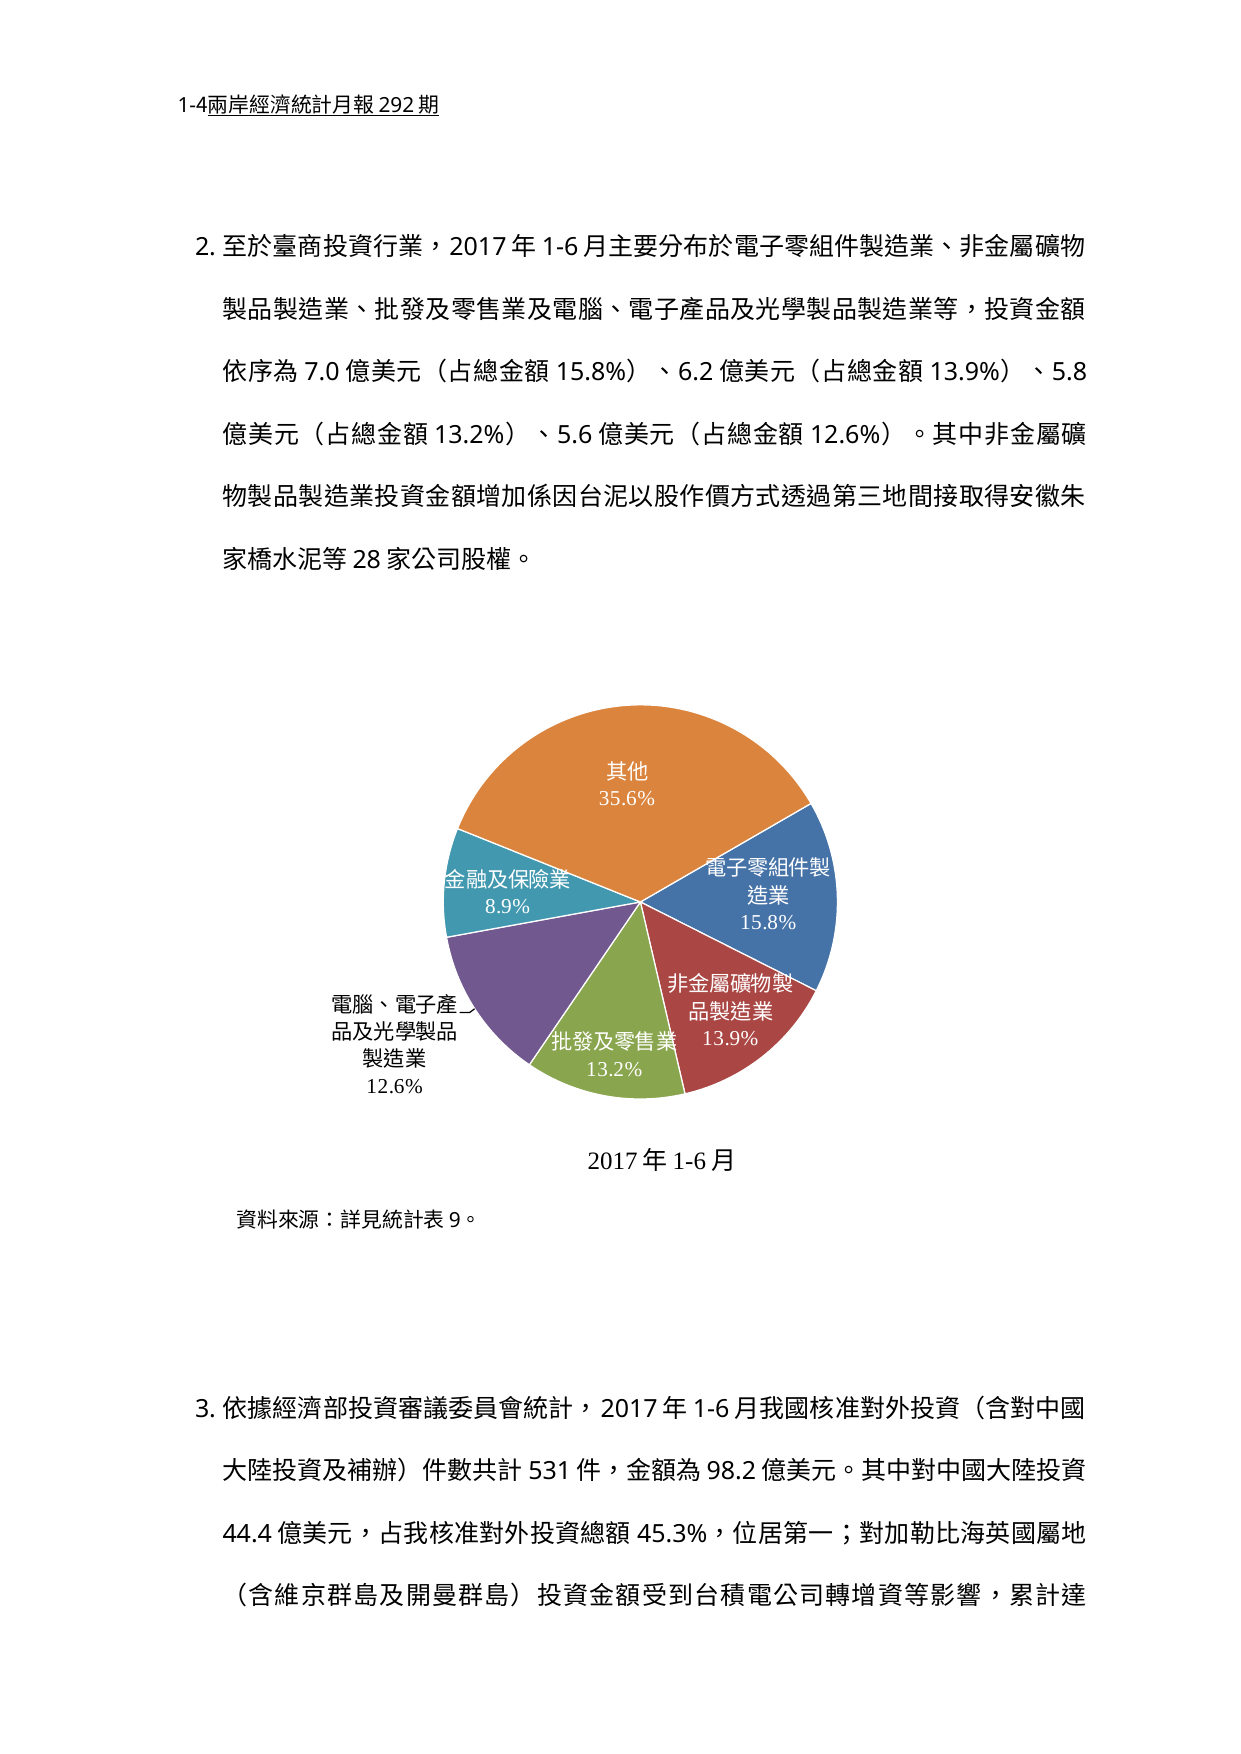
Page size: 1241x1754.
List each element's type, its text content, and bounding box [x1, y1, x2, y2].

text 2. 至於臺商投資行業，2017年1-6月主要分布於電子零組件製造業、非金屬礦物製品製造業、批發及零售業及電腦、電子產品及光學製品製造業等，投資金額依序為7.0億美元（占總金額15.8%）、6.2億美元（占總金額13.9%）、5.8億美元（占總金額13.2%）、5.6億美元（占總金額12.6%）。其中非金屬礦物製品製造業投資金額增加係因台泥以股作價方式透過第三地間接取得安徽朱家橋水泥等28家公司股權。 [195, 203, 1087, 578]
text 3. 依據經濟部投資審議委員會統計，2017年1-6月我國核准對外投資（含對中國大陸投資及補辦）件數共計531件，金額為98.2億美元。其中對中國大陸投資44.4億美元，占我核准對外投資總額45.3%，位居第一；對加勒比海英國屬地（含維京群島及開曼群島）投資金額受到台積電公司轉增資等影響，累計達 [195, 1364, 1087, 1614]
text 資料來源：詳見統計表9。 [177, 1177, 1087, 1239]
text 2017年1-6月 [221, 1141, 1087, 1177]
